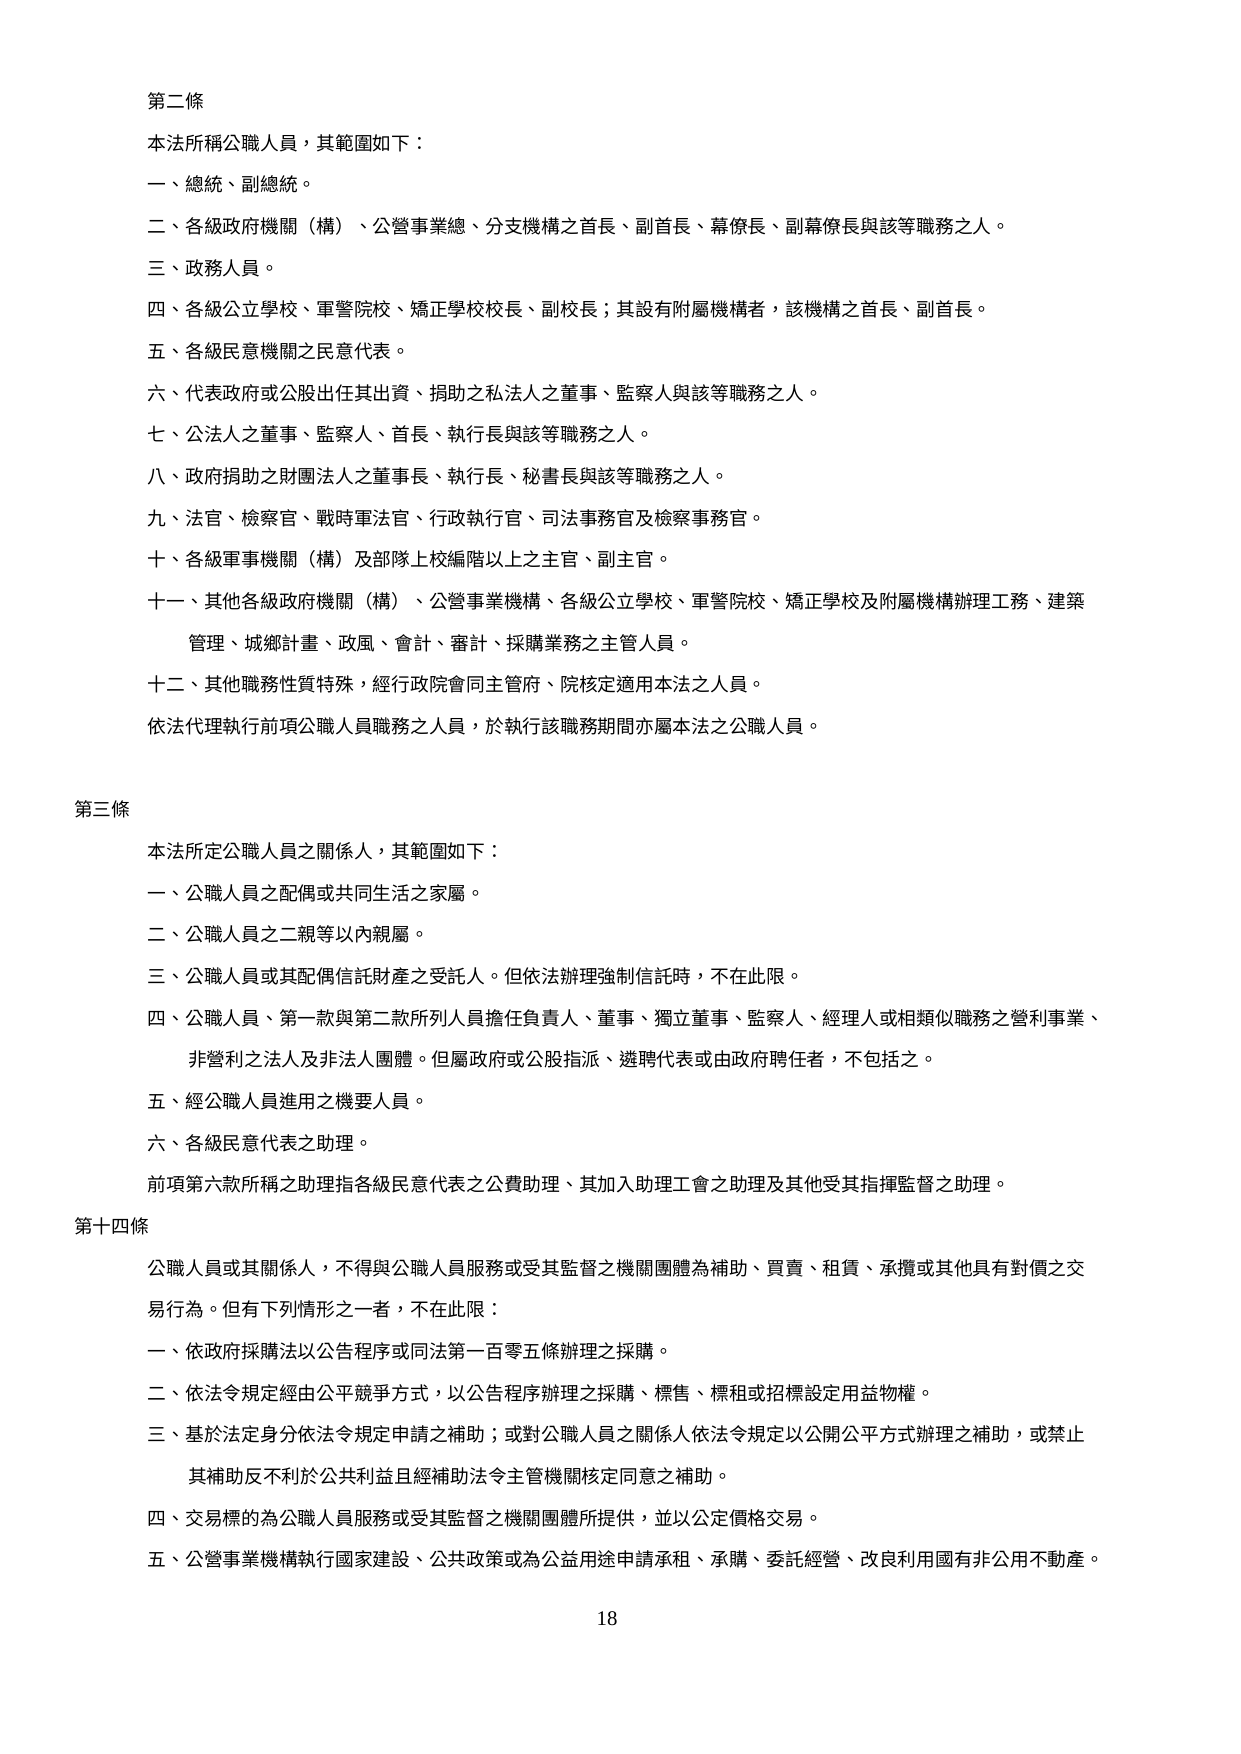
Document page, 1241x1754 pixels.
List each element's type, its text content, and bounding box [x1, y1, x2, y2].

text 三、基於法定身分依法令規定申請之補助；或對公職人員之關係人依法令規定以公開公平方式辦理之補助，或禁止其補助反不利於公共利益且經補助法令主管機關核定同意之補助。 [148, 1408, 1092, 1492]
text 本法所定公職人員之關係人，其範圍如下： [148, 825, 1092, 867]
text 五、各級民意機關之民意代表。 [148, 325, 1092, 367]
text 八、政府捐助之財團法人之董事長、執行長、秘書長與該等職務之人。 [148, 450, 1092, 492]
text 第十四條 [74, 1200, 1186, 1242]
text 二、各級政府機關（構）、公營事業總、分支機構之首長、副首長、幕僚長、副幕僚長與該等職務之人。 [148, 200, 1092, 242]
text 九、法官、檢察官、戰時軍法官、行政執行官、司法事務官及檢察事務官。 [148, 492, 1092, 533]
text 十、各級軍事機關（構）及部隊上校編階以上之主官、副主官。 [148, 533, 1092, 575]
text 六、代表政府或公股出任其出資、捐助之私法人之董事、監察人與該等職務之人。 [148, 367, 1092, 408]
text 第三條 [74, 783, 1186, 825]
text 依法代理執行前項公職人員職務之人員，於執行該職務期間亦屬本法之公職人員。 [148, 700, 1092, 742]
text 一、依政府採購法以公告程序或同法第一百零五條辦理之採購。 [148, 1325, 1092, 1367]
text 一、總統、副總統。 [148, 158, 1092, 200]
text 公職人員或其關係人，不得與公職人員服務或受其監督之機關團體為補助、買賣、租賃、承攬或其他具有對價之交易行為。但有下列情形之一者，不在此限： [148, 1242, 1092, 1325]
text 六、各級民意代表之助理。 [148, 1117, 1092, 1158]
text 十一、其他各級政府機關（構）、公營事業機構、各級公立學校、軍警院校、矯正學校及附屬機構辦理工務、建築管理、城鄉計畫、政風、會計、審計、採購業務之主管人員。 [148, 575, 1092, 658]
text 三、公職人員或其配偶信託財產之受託人。但依法辦理強制信託時，不在此限。 [148, 950, 1092, 992]
text 四、各級公立學校、軍警院校、矯正學校校長、副校長；其設有附屬機構者，該機構之首長、副首長。 [148, 283, 1092, 325]
text 前項第六款所稱之助理指各級民意代表之公費助理、其加入助理工會之助理及其他受其指揮監督之助理。 [148, 1158, 1092, 1200]
text 四、交易標的為公職人員服務或受其監督之機關團體所提供，並以公定價格交易。 [148, 1492, 1092, 1533]
text 四、公職人員、第一款與第二款所列人員擔任負責人、董事、獨立董事、監察人、經理人或相類似職務之營利事業、非營利之法人及非法人團體。但屬政府或公股指派、遴聘代表或由政府聘任者，不包括之。 [148, 992, 1092, 1075]
text 本法所稱公職人員，其範圍如下： [148, 117, 1092, 158]
text 第二條 [148, 75, 1092, 117]
text 五、經公職人員進用之機要人員。 [148, 1075, 1092, 1117]
text 十二、其他職務性質特殊，經行政院會同主管府、院核定適用本法之人員。 [148, 658, 1092, 700]
text 七、公法人之董事、監察人、首長、執行長與該等職務之人。 [148, 408, 1092, 450]
text 一、公職人員之配偶或共同生活之家屬。 [148, 867, 1092, 908]
text 二、公職人員之二親等以內親屬。 [148, 908, 1092, 950]
text 三、政務人員。 [148, 242, 1092, 283]
text 五、公營事業機構執行國家建設、公共政策或為公益用途申請承租、承購、委託經營、改良利用國有非公用不動產。 [148, 1533, 1092, 1575]
text 二、依法令規定經由公平競爭方式，以公告程序辦理之採購、標售、標租或招標設定用益物權。 [148, 1367, 1092, 1408]
